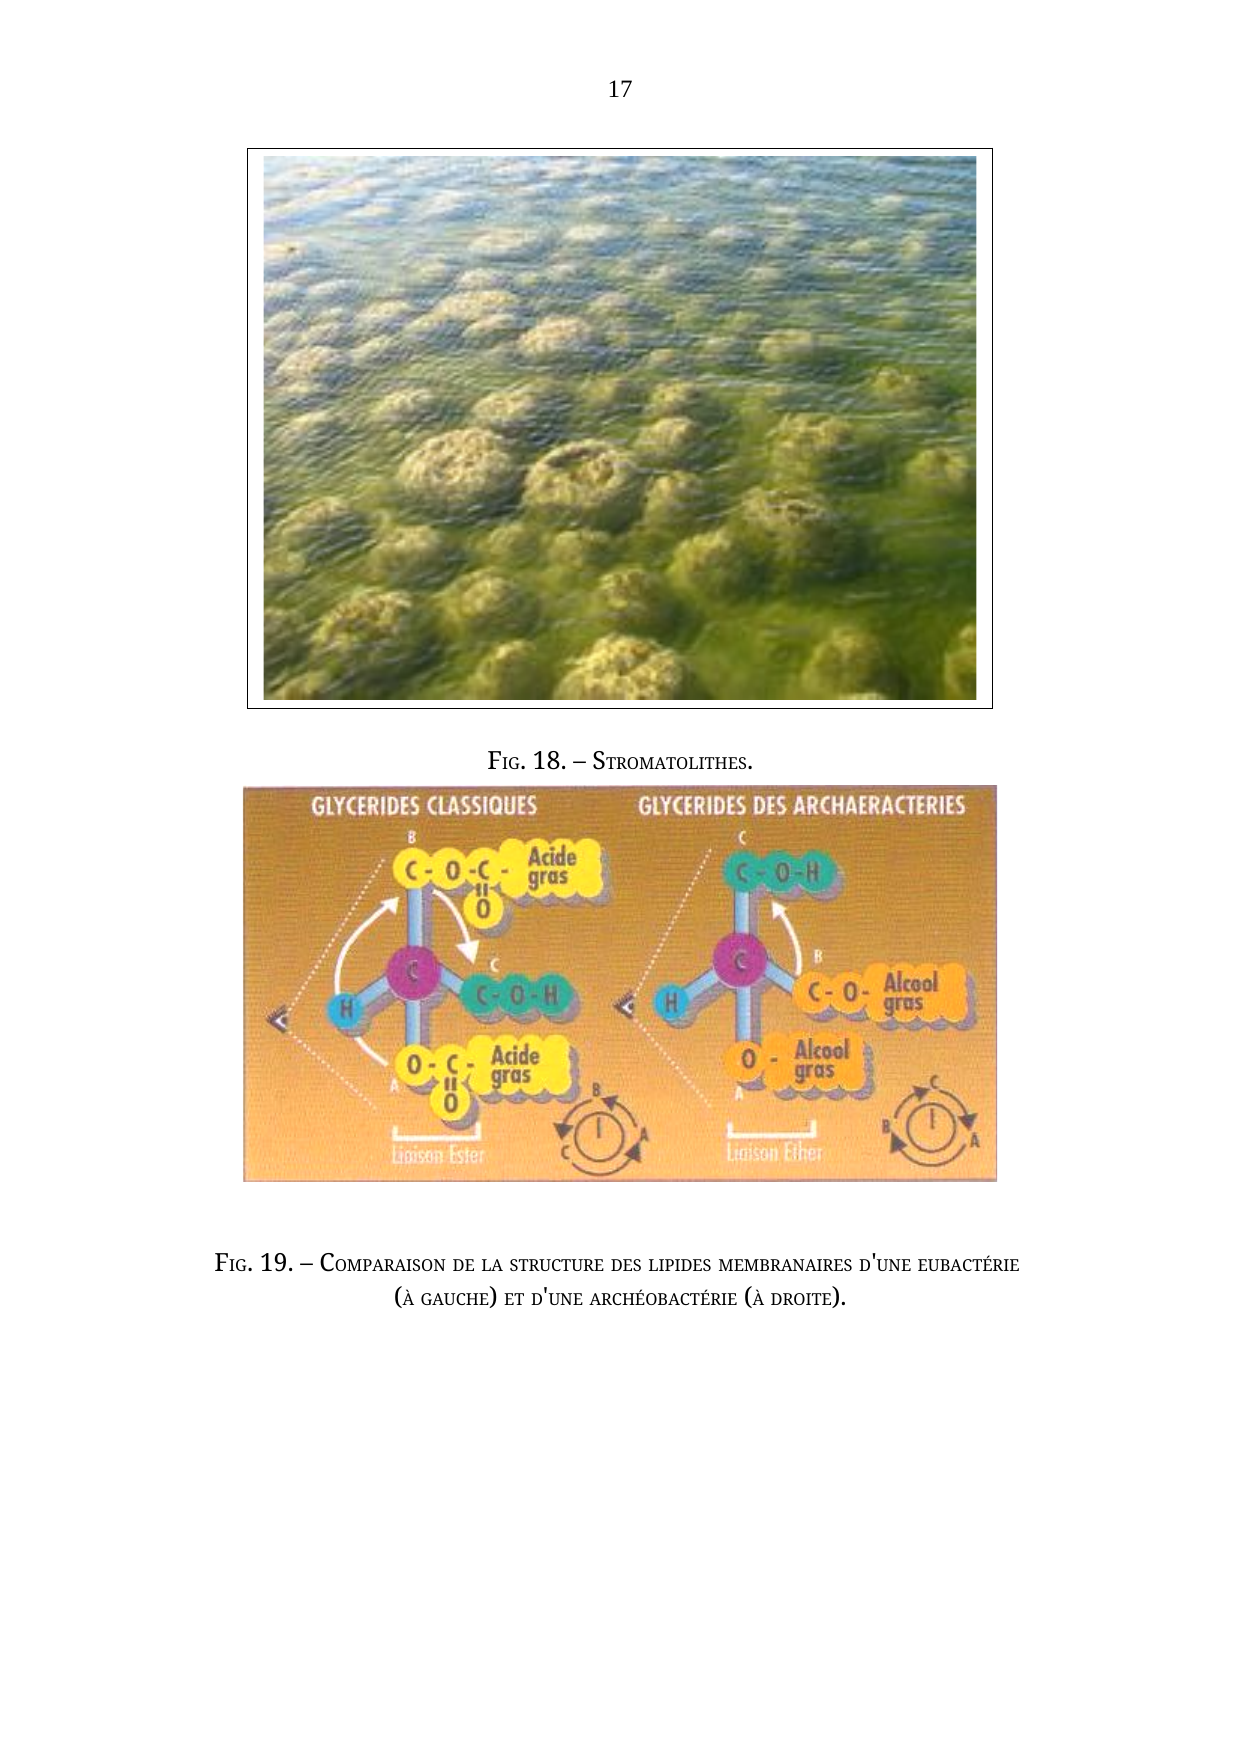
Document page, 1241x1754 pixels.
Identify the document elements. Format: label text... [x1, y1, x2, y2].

picture [263, 156, 977, 700]
text (à gauche) et d'une archéobactérie (à droite). [148, 1279, 1092, 1313]
text Fig. 18. – Stromatolithes. [148, 743, 1092, 777]
text Fig. 19. – Comparaison de la structure des lipides membranaires d'une eubactérie [148, 1245, 1092, 1279]
text [242, 785, 998, 1182]
